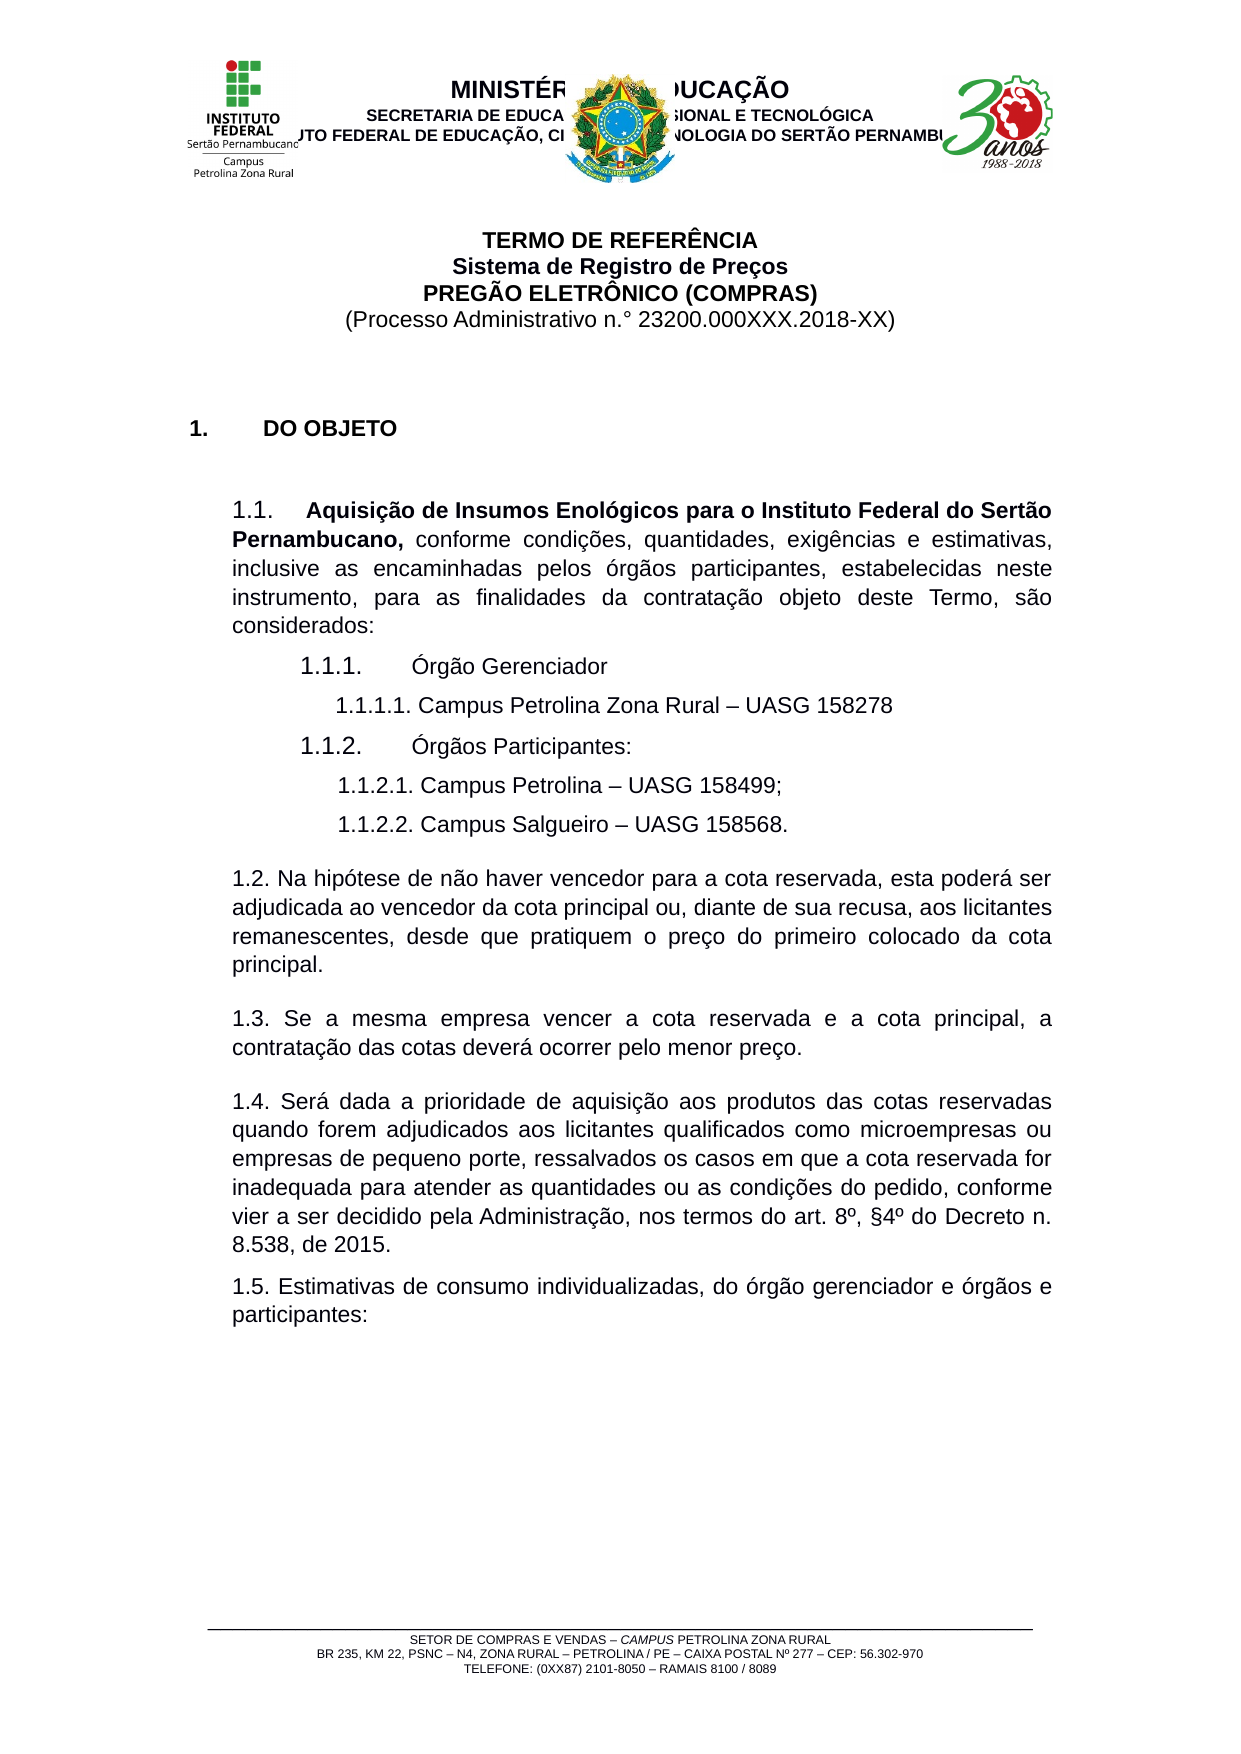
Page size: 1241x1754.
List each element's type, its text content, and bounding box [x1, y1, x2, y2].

text 1.1.1.1. Campus Petrolina Zona Rural – UASG 158278 [261, 692, 1053, 719]
text TERMO DE REFERÊNCIA [187, 227, 1053, 253]
list Órgão Gerenciador [300, 651, 1053, 680]
text 1.1.2.1. Campus Petrolina – UASG 158499; [337, 772, 1053, 799]
text 1.1.2.2. Campus Salgueiro – UASG 158568. [337, 811, 1053, 838]
text Sistema de Registro de Preços [187, 253, 1053, 279]
text PREGÃO ELETRÔNICO (COMPRAS) [187, 279, 1053, 306]
text 1. DO OBJETO [189, 415, 1053, 441]
text 1.5. Estimativas de consumo individualizadas, do órgão gerenciador e órgãos e participantes: [232, 1270, 1053, 1328]
list Órgãos Participantes: [300, 731, 1053, 760]
list 1.4. Será dada a prioridade de aquisição aos produtos das cotas reservadas quando forem adjudicados aos licitantes qualificados como microempresas ou empresas de pequeno porte, ressalvados os casos em que a cota reservada for inadequada para atender as quantidades ou as condições do pedido, conforme vier a ser decidido pela Administração, nos termos do art. 8º, §4º do Decreto n. 8.538, de 2015. [232, 1085, 1053, 1258]
text (Processo Administrativo n.° 23200.000XXX.2018-XX) [187, 306, 1053, 332]
list Aquisição de Insumos Enológicos para o Instituto Federal do Sertão Pernambucano, conforme condições, quantidades, exigências e estimativas, inclusive as encaminhadas pelos órgãos participantes, estabelecidas neste instrumento, para as finalidades da contratação objeto deste Termo, são considerados: [232, 495, 1053, 639]
list 1.2. Na hipótese de não haver vencedor para a cota reservada, esta poderá ser adjudicada ao vencedor da cota principal ou, diante de sua recusa, aos licitantes remanescentes, desde que pratiquem o preço do primeiro colocado da cota principal. [232, 863, 1053, 978]
list 1.3. Se a mesma empresa vencer a cota reservada e a cota principal, a contratação das cotas deverá ocorrer pelo menor preço. [232, 1003, 1053, 1060]
